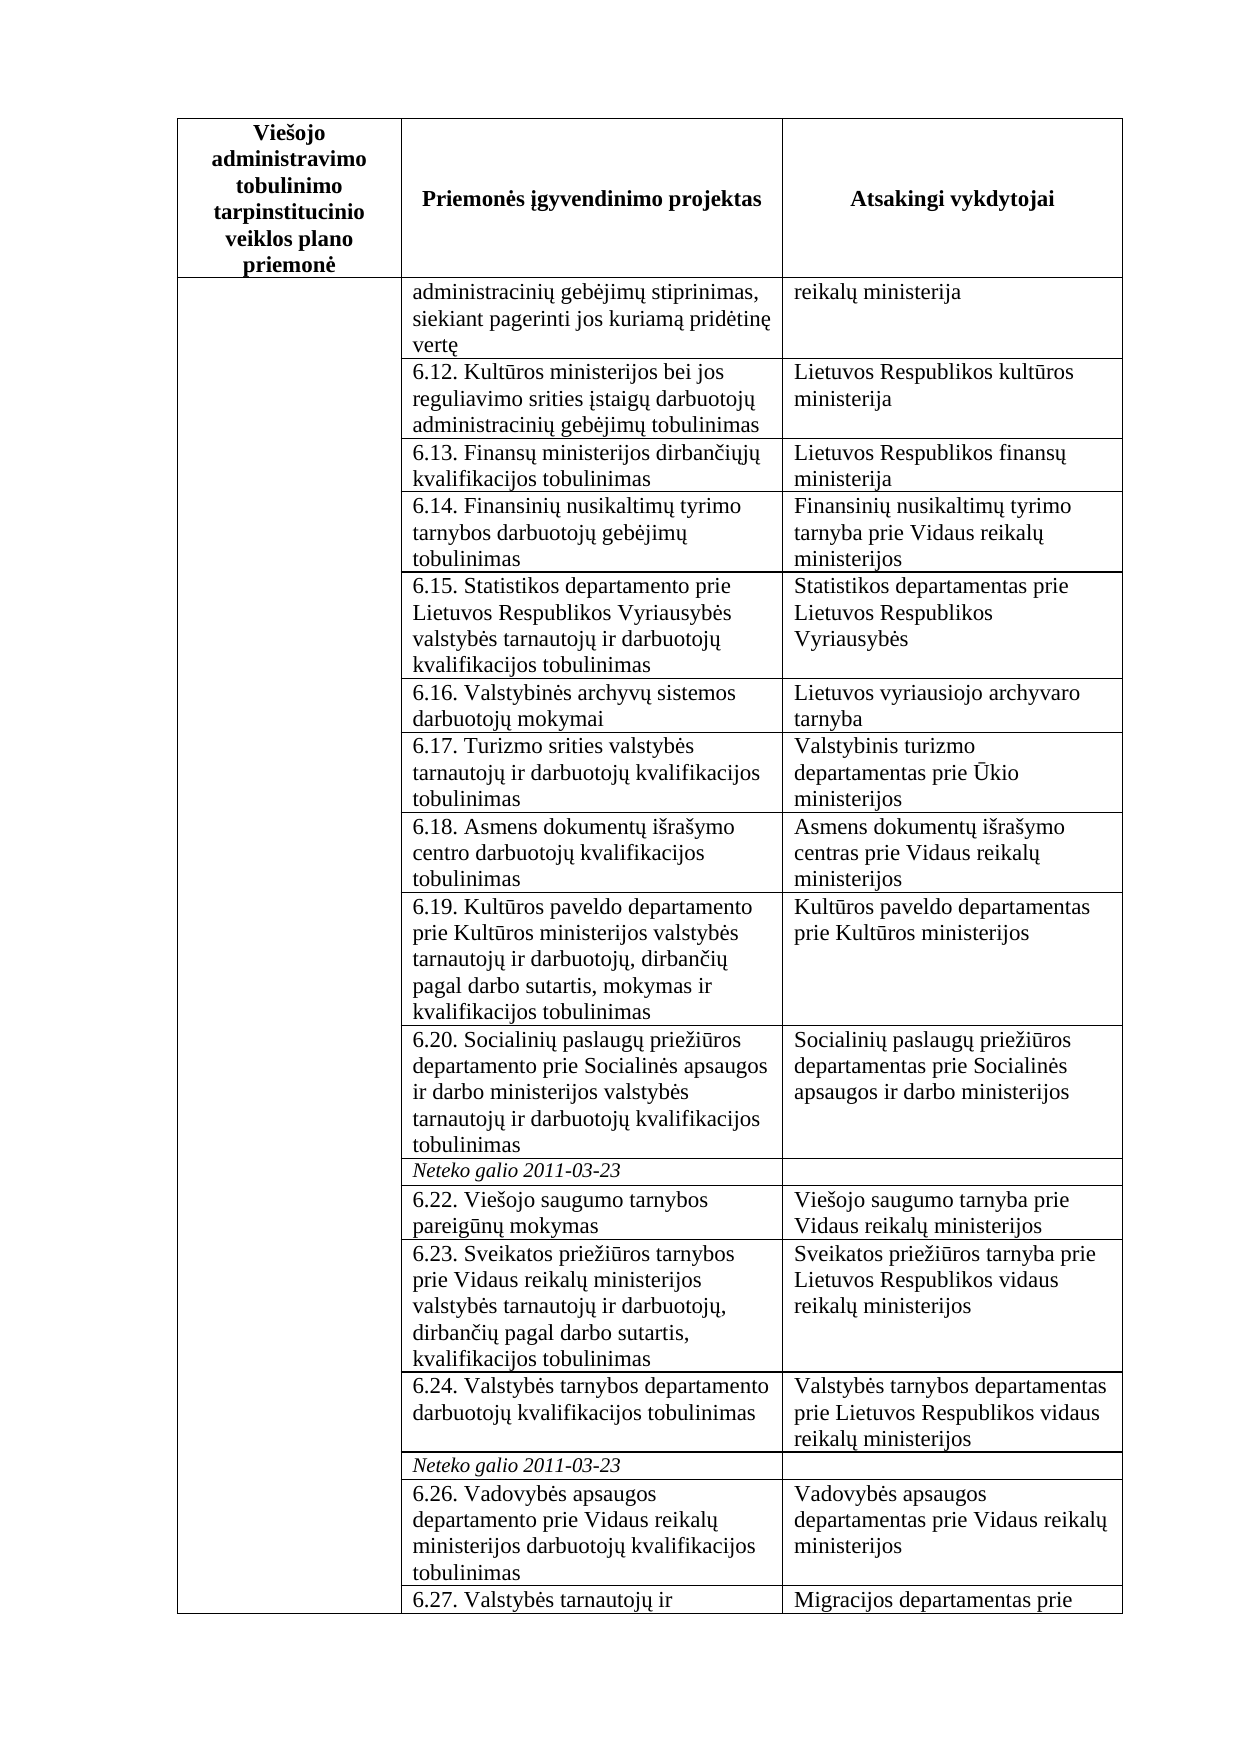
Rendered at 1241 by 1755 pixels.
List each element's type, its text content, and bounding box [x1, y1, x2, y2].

table_cell [178, 278, 401, 1613]
table_cell Lietuvos vyriausiojo archyvaro tarnyba [783, 679, 1122, 732]
table_cell Socialinių paslaugų priežiūros departamentas prie Socialinės apsaugos ir darbo ministerijos [783, 1026, 1122, 1157]
table_cell Valstybės tarnybos departamentas prie Lietuvos Respublikos vidaus reikalų ministerijos [783, 1373, 1122, 1451]
table_cell Sveikatos priežiūros tarnyba prie Lietuvos Respublikos vidaus reikalų ministerijos [783, 1240, 1122, 1371]
table_cell 6.14. Finansinių nusikaltimų tyrimo tarnybos darbuotojų gebėjimų tobulinimas [402, 492, 782, 571]
table_cell 6.19. Kultūros paveldo departamento prie Kultūros ministerijos valstybės tarnautojų ir darbuotojų, dirbančių pagal darbo sutartis, mokymas ir kvalifikacijos tobulinimas [402, 893, 782, 1024]
table_cell Statistikos departamentas prie Lietuvos Respublikos Vyriausybės [783, 573, 1122, 678]
table_cell Vadovybės apsaugos departamentas prie Vidaus reikalų ministerijos [783, 1480, 1122, 1585]
table_cell [783, 1159, 1122, 1185]
table_cell Neteko galio 2011-03-23 [402, 1159, 782, 1185]
table_cell 6.23. Sveikatos priežiūros tarnybos prie Vidaus reikalų ministerijos valstybės tarnautojų ir darbuotojų, dirbančių pagal darbo sutartis, kvalifikacijos tobulinimas [402, 1240, 782, 1371]
table_cell Lietuvos Respublikos finansų ministerija [783, 439, 1122, 491]
table_cell 6.16. Valstybinės archyvų sistemos darbuotojų mokymai [402, 679, 782, 732]
table_cell 6.24. Valstybės tarnybos departamento darbuotojų kvalifikacijos tobulinimas [402, 1373, 782, 1451]
table_cell Migracijos departamentas prie [783, 1586, 1122, 1613]
table_cell Lietuvos Respublikos kultūros ministerija [783, 359, 1122, 437]
table_cell administracinių gebėjimų stiprinimas, siekiant pagerinti jos kuriamą pridėtinę vertę [402, 278, 782, 357]
table_cell 6.20. Socialinių paslaugų priežiūros departamento prie Socialinės apsaugos ir darbo ministerijos valstybės tarnautojų ir darbuotojų kvalifikacijos tobulinimas [402, 1026, 782, 1157]
table_cell 6.17. Turizmo srities valstybės tarnautojų ir darbuotojų kvalifikacijos tobulinimas [402, 733, 782, 812]
table_cell Valstybinis turizmo departamentas prie Ūkio ministerijos [783, 733, 1122, 812]
table_cell 6.12. Kultūros ministerijos bei jos reguliavimo srities įstaigų darbuotojų administracinių gebėjimų tobulinimas [402, 359, 782, 437]
table_header Atsakingi vykdytojai [783, 119, 1122, 277]
table_cell Finansinių nusikaltimų tyrimo tarnyba prie Vidaus reikalų ministerijos [783, 492, 1122, 571]
table_cell Asmens dokumentų išrašymo centras prie Vidaus reikalų ministerijos [783, 813, 1122, 892]
table_cell reikalų ministerija [783, 278, 1122, 357]
table_header Viešojo administravimo tobulinimo tarpinstitucinio veiklos plano priemonė [178, 119, 401, 277]
table_cell 6.26. Vadovybės apsaugos departamento prie Vidaus reikalų ministerijos darbuotojų kvalifikacijos tobulinimas [402, 1480, 782, 1585]
table_cell 6.22. Viešojo saugumo tarnybos pareigūnų mokymas [402, 1186, 782, 1238]
table_cell Viešojo saugumo tarnyba prie Vidaus reikalų ministerijos [783, 1186, 1122, 1238]
table_cell 6.15. Statistikos departamento prie Lietuvos Respublikos Vyriausybės valstybės tarnautojų ir darbuotojų kvalifikacijos tobulinimas [402, 573, 782, 678]
table_cell Neteko galio 2011-03-23 [402, 1453, 782, 1479]
table_cell 6.18. Asmens dokumentų išrašymo centro darbuotojų kvalifikacijos tobulinimas [402, 813, 782, 892]
table_header Priemonės įgyvendinimo projektas [402, 119, 782, 277]
table_cell Kultūros paveldo departamentas prie Kultūros ministerijos [783, 893, 1122, 1024]
table_cell 6.27. Valstybės tarnautojų ir [402, 1586, 782, 1613]
table_cell [783, 1453, 1122, 1479]
table_cell 6.13. Finansų ministerijos dirbančiųjų kvalifikacijos tobulinimas [402, 439, 782, 491]
